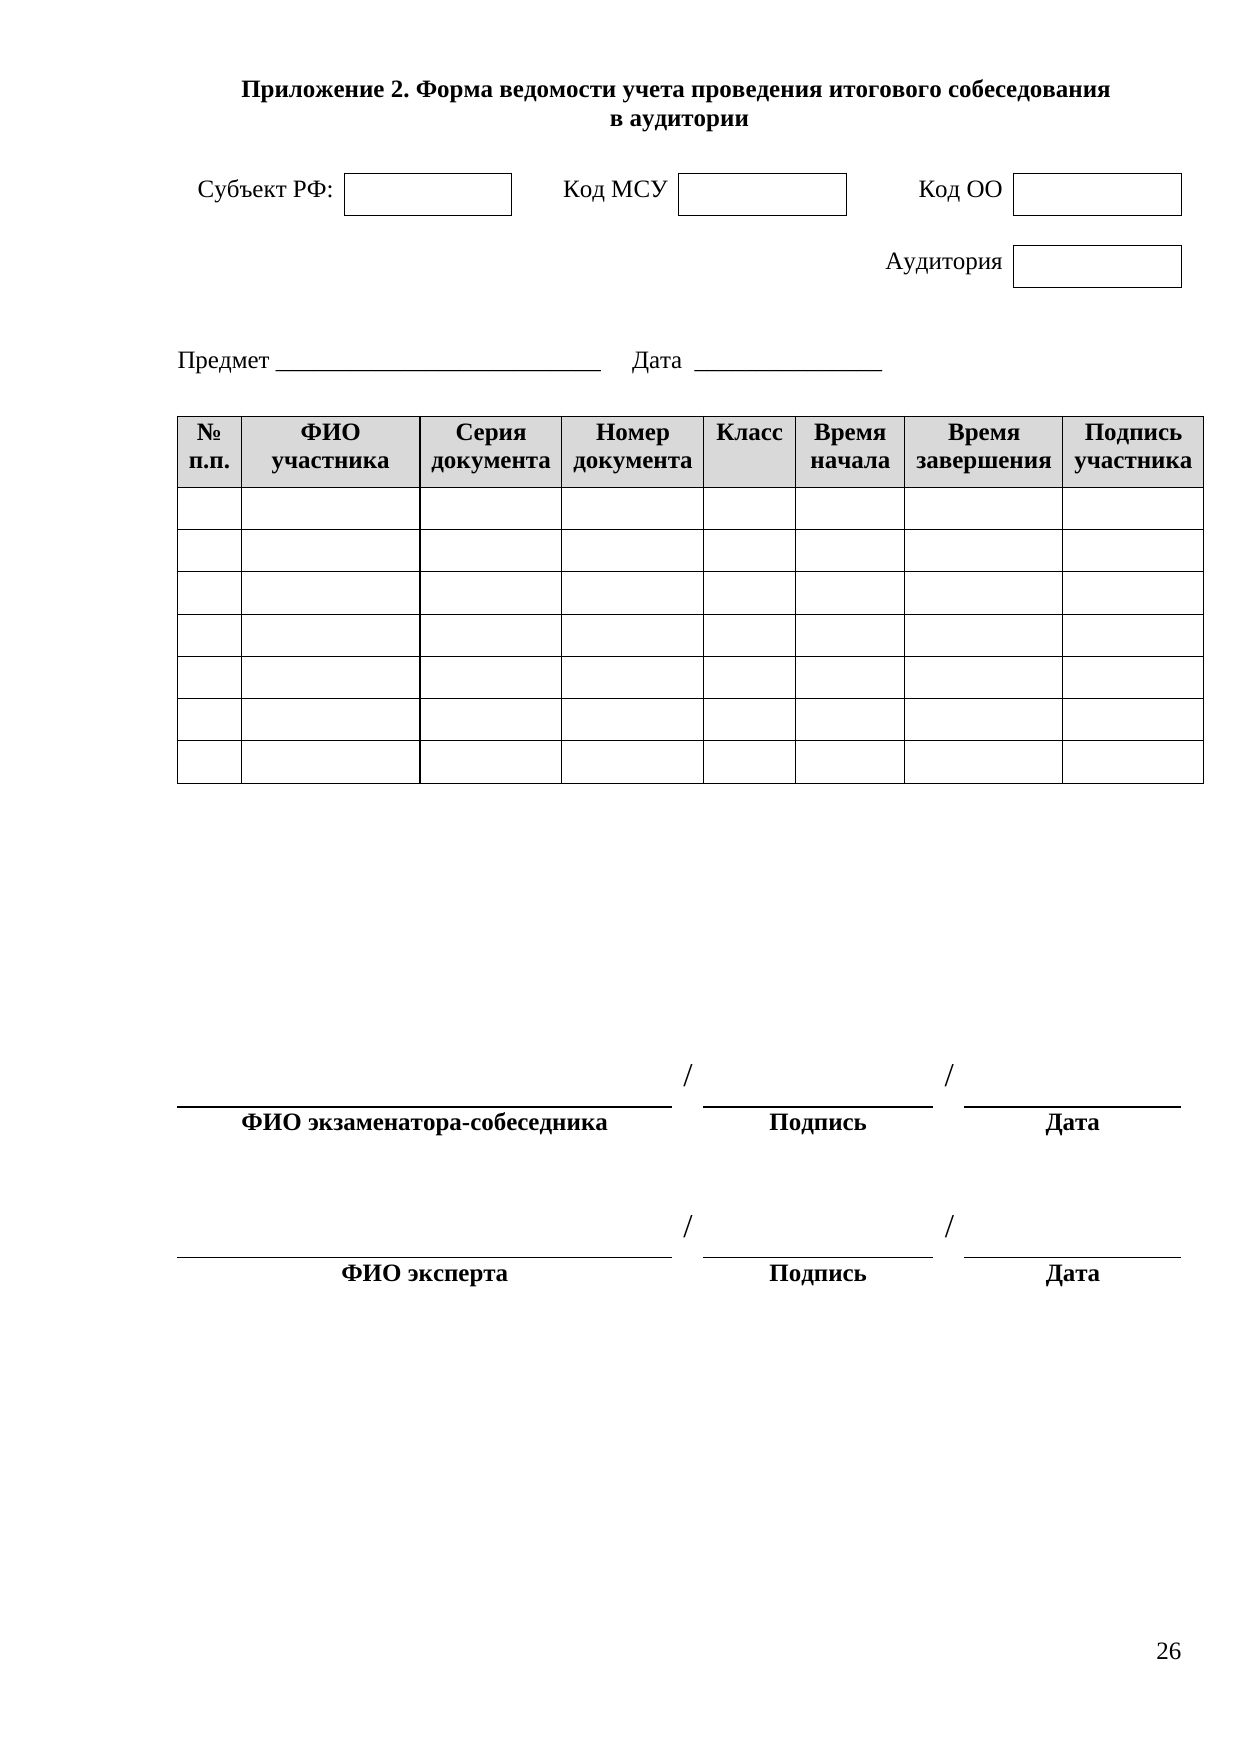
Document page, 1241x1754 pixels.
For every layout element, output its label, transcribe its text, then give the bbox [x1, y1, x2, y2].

table_cell [1063, 615, 1203, 656]
table_header Аудитория [846, 245, 1013, 287]
table_cell [672, 1257, 703, 1299]
table_cell [242, 572, 419, 613]
table_cell [704, 488, 795, 529]
table_cell [796, 488, 904, 529]
table_header [679, 245, 846, 287]
table_cell [796, 572, 904, 613]
table_cell [178, 488, 241, 529]
table_cell [933, 1106, 964, 1149]
table_cell [905, 572, 1062, 613]
table_cell [421, 699, 561, 740]
table_cell [562, 488, 703, 529]
table_header Подпись участника [1063, 417, 1203, 487]
table_cell [242, 615, 419, 656]
table_header [1014, 174, 1181, 215]
table_cell [178, 741, 241, 783]
table_cell [242, 657, 419, 698]
table_cell [796, 699, 904, 740]
table_header ФИО участника [242, 417, 419, 487]
table_cell [905, 615, 1062, 656]
table_cell ФИО эксперта [177, 1258, 672, 1299]
table_cell Подпись [703, 1258, 933, 1299]
table_cell [421, 741, 561, 783]
table_cell [704, 530, 795, 571]
table_header [703, 1206, 933, 1257]
table_header [679, 174, 846, 215]
table_header Время завершения [905, 417, 1062, 487]
table_cell [421, 657, 561, 698]
table_header [964, 1056, 1181, 1106]
table_cell [562, 741, 703, 783]
table_header Класс [704, 417, 795, 487]
table_cell [178, 699, 241, 740]
table_cell Дата [964, 1258, 1181, 1299]
table_header № п.п. [178, 417, 241, 487]
table_header Серия документа [421, 417, 561, 487]
table_header [177, 245, 344, 287]
table_header / [672, 1056, 703, 1106]
table_cell Дата [964, 1108, 1181, 1149]
table_header [177, 1206, 672, 1257]
table_cell [905, 488, 1062, 529]
table_header [964, 1206, 1181, 1257]
table_cell [242, 699, 419, 740]
table_cell [1063, 530, 1203, 571]
table_cell [704, 572, 795, 613]
table_cell ФИО экзаменатора-собеседника [177, 1108, 672, 1149]
text Приложение 2. Форма ведомости учета проведения итогового собеседования в аудитории [177, 74, 1181, 131]
table_header [703, 1056, 933, 1106]
table_cell [796, 657, 904, 698]
table_cell [242, 488, 419, 529]
table_cell [905, 741, 1062, 783]
table_header [344, 245, 512, 287]
table_header [1014, 246, 1181, 287]
table_cell [905, 657, 1062, 698]
table_cell [562, 657, 703, 698]
table_header / [672, 1206, 703, 1257]
table_header / [933, 1056, 964, 1106]
table_cell [1063, 741, 1203, 783]
table_header Код ОО [847, 173, 1013, 215]
table_cell [562, 615, 703, 656]
table_cell [421, 572, 561, 613]
table_cell [178, 657, 241, 698]
table_cell [421, 530, 561, 571]
table_cell [1063, 488, 1203, 529]
table_header Субъект РФ: [177, 173, 344, 215]
table_cell [421, 488, 561, 529]
table_cell [178, 615, 241, 656]
table_cell [796, 530, 904, 571]
table_cell [421, 615, 561, 656]
table_header Номер документа [562, 417, 703, 487]
table_cell [672, 1106, 703, 1149]
table_cell [796, 615, 904, 656]
table_cell [704, 657, 795, 698]
table_cell [178, 572, 241, 613]
table_cell [704, 699, 795, 740]
table_cell [1063, 657, 1203, 698]
table_cell [704, 615, 795, 656]
table_cell [242, 530, 419, 571]
table_cell [704, 741, 795, 783]
table_header Время начала [796, 417, 904, 487]
table_cell [1063, 699, 1203, 740]
table_cell [796, 741, 904, 783]
table_cell [178, 530, 241, 571]
table_header [177, 1056, 672, 1106]
table_cell [562, 699, 703, 740]
table_cell [933, 1257, 964, 1299]
table_header / [933, 1206, 964, 1257]
text Предмет __________________________ Дата _______________ [177, 317, 1181, 374]
table_cell [1063, 572, 1203, 613]
table_cell Подпись [703, 1108, 933, 1149]
table_header [345, 174, 511, 215]
table_cell [562, 572, 703, 613]
table_cell [562, 530, 703, 571]
table_cell [242, 741, 419, 783]
table_header [512, 245, 679, 287]
table_cell [905, 699, 1062, 740]
table_cell [905, 530, 1062, 571]
table_header Код МСУ [512, 173, 678, 215]
